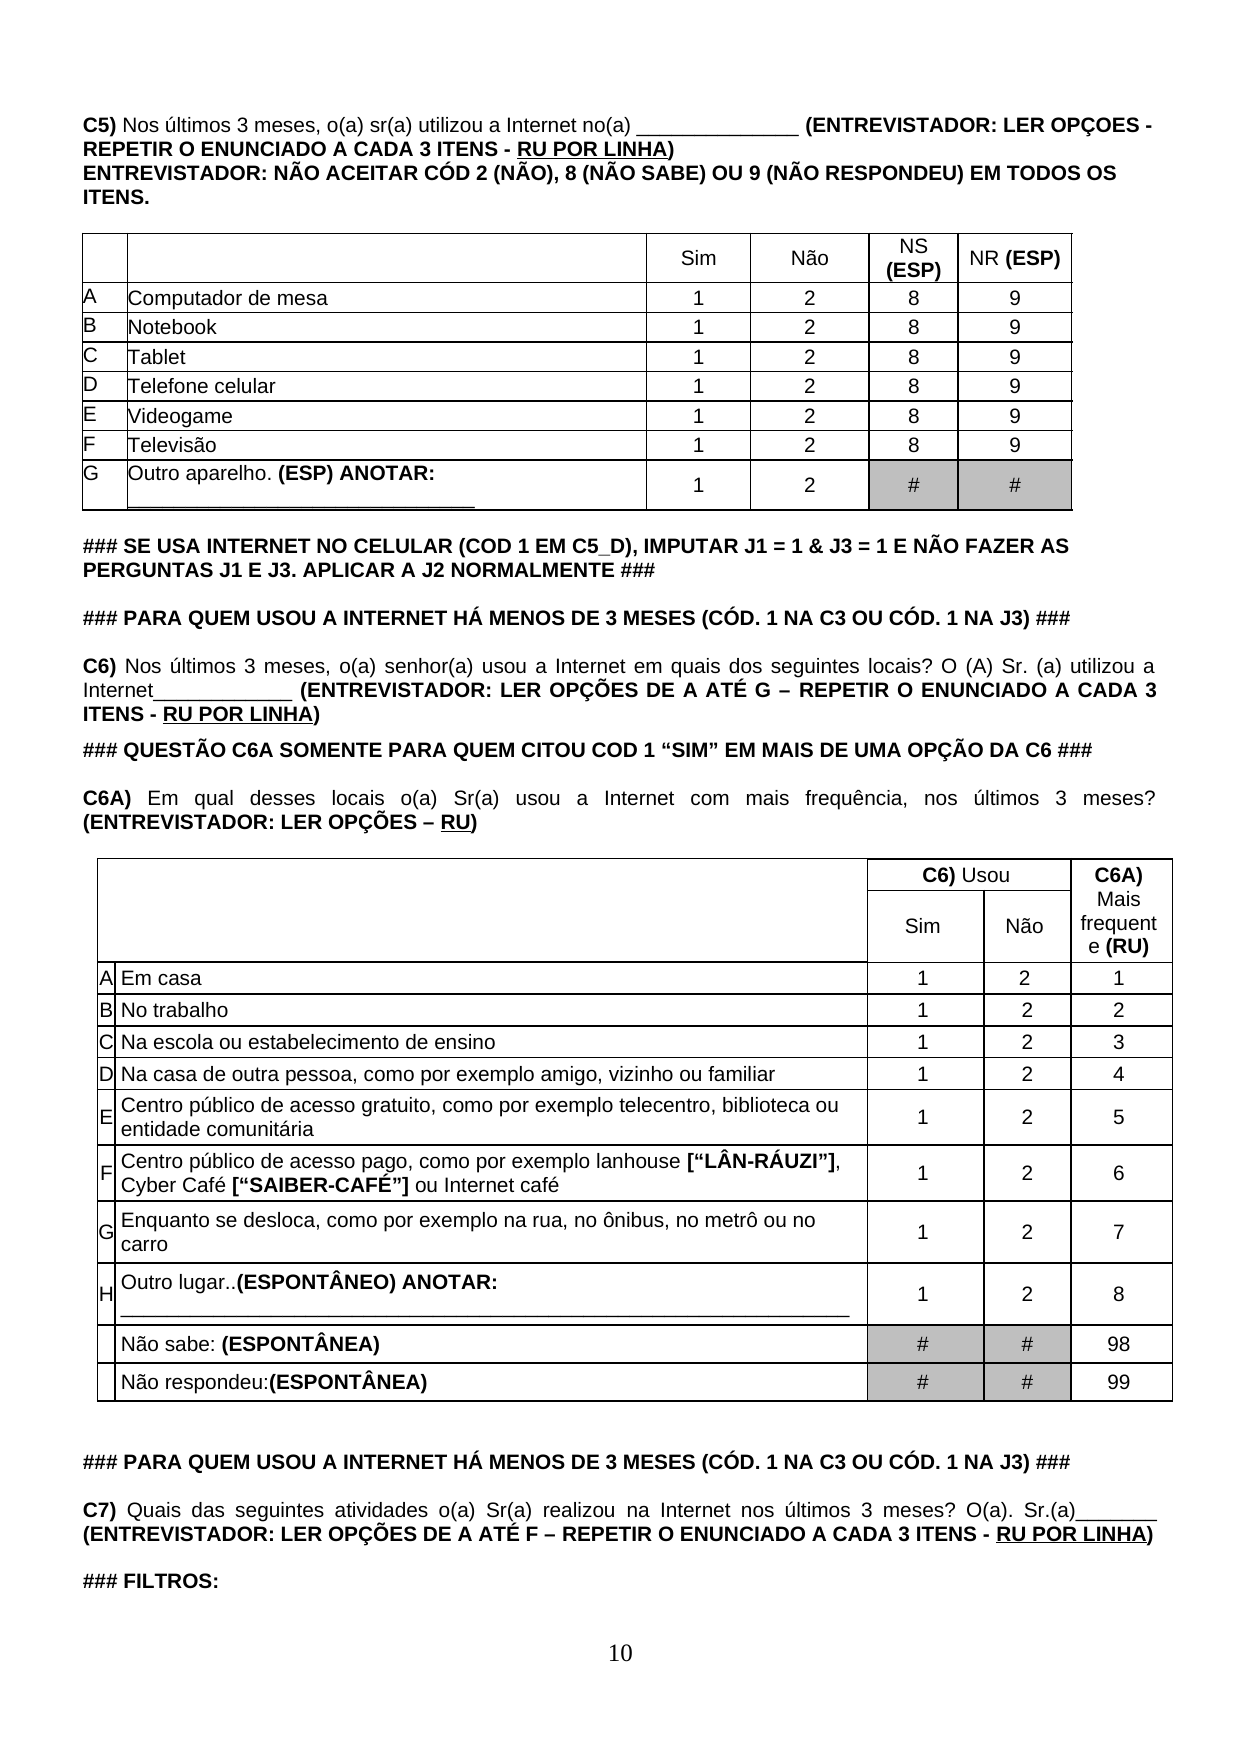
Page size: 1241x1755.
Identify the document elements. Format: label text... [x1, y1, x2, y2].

table_cell A [83, 283, 127, 311]
table_header NR (ESP) [959, 234, 1071, 282]
table_header C6) Usou [868, 860, 1070, 889]
table_cell 7 [1072, 1202, 1172, 1262]
table_cell 1 [1072, 963, 1172, 993]
text ### FILTROS: [83, 1569, 1158, 1593]
table_cell 1 [868, 1264, 983, 1324]
table_cell # [870, 461, 957, 509]
table_header [98, 859, 867, 961]
table_header C6A) Mais frequente (RU) [1072, 860, 1172, 961]
table_cell 2 [751, 431, 868, 459]
table_cell 1 [647, 372, 750, 400]
table_cell 2 [985, 1202, 1070, 1262]
table_cell 8 [870, 402, 957, 430]
table_cell 2 [751, 372, 868, 400]
table_cell H [98, 1264, 114, 1324]
table_cell F [83, 431, 127, 459]
text ### QUESTÃO C6A SOMENTE PARA QUEM CITOU COD 1 “SIM” EM MAIS DE UMA OPÇÃO DA C6 ### [83, 738, 1158, 762]
table_cell F [98, 1146, 114, 1200]
table_header NS (ESP) [870, 234, 957, 282]
table_cell G [98, 1202, 114, 1262]
table_cell 8 [870, 313, 957, 341]
table_cell 9 [959, 431, 1071, 459]
table_cell Sim [868, 891, 983, 961]
table_header Sim [647, 234, 750, 282]
table_cell # [868, 1364, 983, 1400]
table_cell [98, 1326, 114, 1362]
table_cell Televisão [128, 431, 646, 459]
table_cell 3 [1072, 1027, 1172, 1057]
table_cell 2 [751, 343, 868, 371]
table_cell B [83, 313, 127, 341]
table_cell 1 [868, 1090, 983, 1144]
table_cell Não respondeu:(ESPONTÂNEA) [116, 1364, 867, 1400]
table_header [128, 234, 646, 282]
text C6) Nos últimos 3 meses, o(a) senhor(a) usou a Internet em quais dos seguintes locais? O (A) Sr. (a) utilizou a Internet____________ (ENTREVISTADOR: LER OPÇÕES DE A ATÉ G – REPETIR O ENUNCIADO A CADA 3 ITENS - RU POR LINHA) [83, 654, 1158, 726]
text ### SE USA INTERNET NO CELULAR (COD 1 EM C5_D), IMPUTAR J1 = 1 & J3 = 1 E NÃO FAZER AS PERGUNTAS J1 E J3. APLICAR A J2 NORMALMENTE ### [83, 534, 1158, 582]
text C6A) Em qual desses locais o(a) Sr(a) usou a Internet com mais frequência, nos últimos 3 meses? (ENTREVISTADOR: LER OPÇÕES – RU) [83, 786, 1158, 834]
table_cell 1 [647, 402, 750, 430]
table_cell Outro lugar..(ESPONTÂNEO) ANOTAR: _______________________________________________________________ [116, 1264, 867, 1324]
table_cell 1 [647, 283, 750, 311]
table_cell 8 [870, 372, 957, 400]
table_cell G [83, 461, 127, 509]
table_cell 2 [985, 1146, 1070, 1200]
table_cell C [98, 1027, 114, 1057]
table_cell 8 [870, 343, 957, 371]
text ENTREVISTADOR: NÃO ACEITAR CÓD 2 (NÃO), 8 (NÃO SABE) OU 9 (NÃO RESPONDEU) EM TODOS OS ITENS. [83, 161, 1158, 208]
table_cell 9 [959, 283, 1071, 311]
table_cell Tablet [128, 343, 646, 371]
table_cell # [985, 1326, 1070, 1362]
table_cell Não [985, 891, 1070, 961]
table_cell [98, 1364, 114, 1400]
table_cell 2 [985, 995, 1070, 1025]
table_cell # [985, 1364, 1070, 1400]
table_cell Centro público de acesso pago, como por exemplo lanhouse [“LÂN-RÁUZI”], Cyber Café [“SAIBER-CAFÉ”] ou Internet café [116, 1146, 867, 1200]
table_cell 8 [1072, 1264, 1172, 1324]
table_cell 2 [985, 1058, 1070, 1088]
table_cell Na escola ou estabelecimento de ensino [116, 1027, 867, 1057]
table_cell Na casa de outra pessoa, como por exemplo amigo, vizinho ou familiar [116, 1058, 867, 1088]
table_cell Videogame [128, 402, 646, 430]
table_cell 1 [647, 313, 750, 341]
table_cell B [98, 995, 114, 1025]
table_cell 8 [870, 431, 957, 459]
table_cell Notebook [128, 313, 646, 341]
text C7) Quais das seguintes atividades o(a) Sr(a) realizou na Internet nos últimos 3 meses? O(a). Sr.(a)_______ (ENTREVISTADOR: LER OPÇÕES DE A ATÉ F – REPETIR O ENUNCIADO A CADA 3 ITENS - RU POR LINHA) [83, 1497, 1158, 1545]
table_cell E [98, 1090, 114, 1144]
table_cell 1 [868, 1027, 983, 1057]
table_cell D [98, 1058, 114, 1088]
table_cell # [959, 461, 1071, 509]
text ### PARA QUEM USOU A INTERNET HÁ MENOS DE 3 MESES (CÓD. 1 NA C3 OU CÓD. 1 NA J3) ### [83, 606, 1158, 630]
table_cell 2 [751, 402, 868, 430]
table_cell 9 [959, 343, 1071, 371]
table_cell 5 [1072, 1090, 1172, 1144]
table_cell Computador de mesa [128, 283, 646, 311]
table_cell 1 [868, 1202, 983, 1262]
table_header Não [751, 234, 868, 282]
table_cell 4 [1072, 1058, 1172, 1088]
table_cell 1 [647, 431, 750, 459]
table_cell A [98, 963, 114, 993]
text C5) Nos últimos 3 meses, o(a) sr(a) utilizou a Internet no(a) ______________ (ENTREVISTADOR: LER OPÇOES - REPETIR O ENUNCIADO A CADA 3 ITENS - RU POR LINHA) [83, 113, 1158, 161]
table_cell D [83, 372, 127, 400]
table_cell 2 [985, 1027, 1070, 1057]
table_cell 6 [1072, 1146, 1172, 1200]
table_cell 1 [647, 343, 750, 371]
table_cell C [83, 343, 127, 371]
table_cell Não sabe: (ESPONTÂNEA) [116, 1326, 867, 1362]
table_cell 2 [751, 283, 868, 311]
table_cell E [83, 402, 127, 430]
table_cell Enquanto se desloca, como por exemplo na rua, no ônibus, no metrô ou no carro [116, 1202, 867, 1262]
table_cell 2 [751, 461, 868, 509]
table_cell 2 [985, 1264, 1070, 1324]
table_cell No trabalho [116, 995, 867, 1025]
table_cell 1 [868, 995, 983, 1025]
table_cell 2 [985, 963, 1070, 993]
table_cell 2 [751, 313, 868, 341]
table_cell 99 [1072, 1364, 1172, 1400]
table_cell 1 [868, 963, 983, 993]
table_cell Centro público de acesso gratuito, como por exemplo telecentro, biblioteca ou entidade comunitária [116, 1090, 867, 1144]
table_cell 9 [959, 372, 1071, 400]
table_cell Em casa [116, 963, 867, 993]
table_cell 98 [1072, 1326, 1172, 1362]
text ### PARA QUEM USOU A INTERNET HÁ MENOS DE 3 MESES (CÓD. 1 NA C3 OU CÓD. 1 NA J3) ### [83, 1449, 1158, 1473]
table_cell Telefone celular [128, 372, 646, 400]
table_cell 8 [870, 283, 957, 311]
table_cell 2 [985, 1090, 1070, 1144]
table_cell 1 [868, 1146, 983, 1200]
table_header [83, 234, 127, 282]
table_cell 9 [959, 402, 1071, 430]
table_cell 9 [959, 313, 1071, 341]
table_cell # [868, 1326, 983, 1362]
table_cell 1 [868, 1058, 983, 1088]
table_cell 1 [647, 461, 750, 509]
table_cell Outro aparelho. (ESP) ANOTAR: ______________________________ [128, 461, 646, 509]
table_cell 2 [1072, 995, 1172, 1025]
